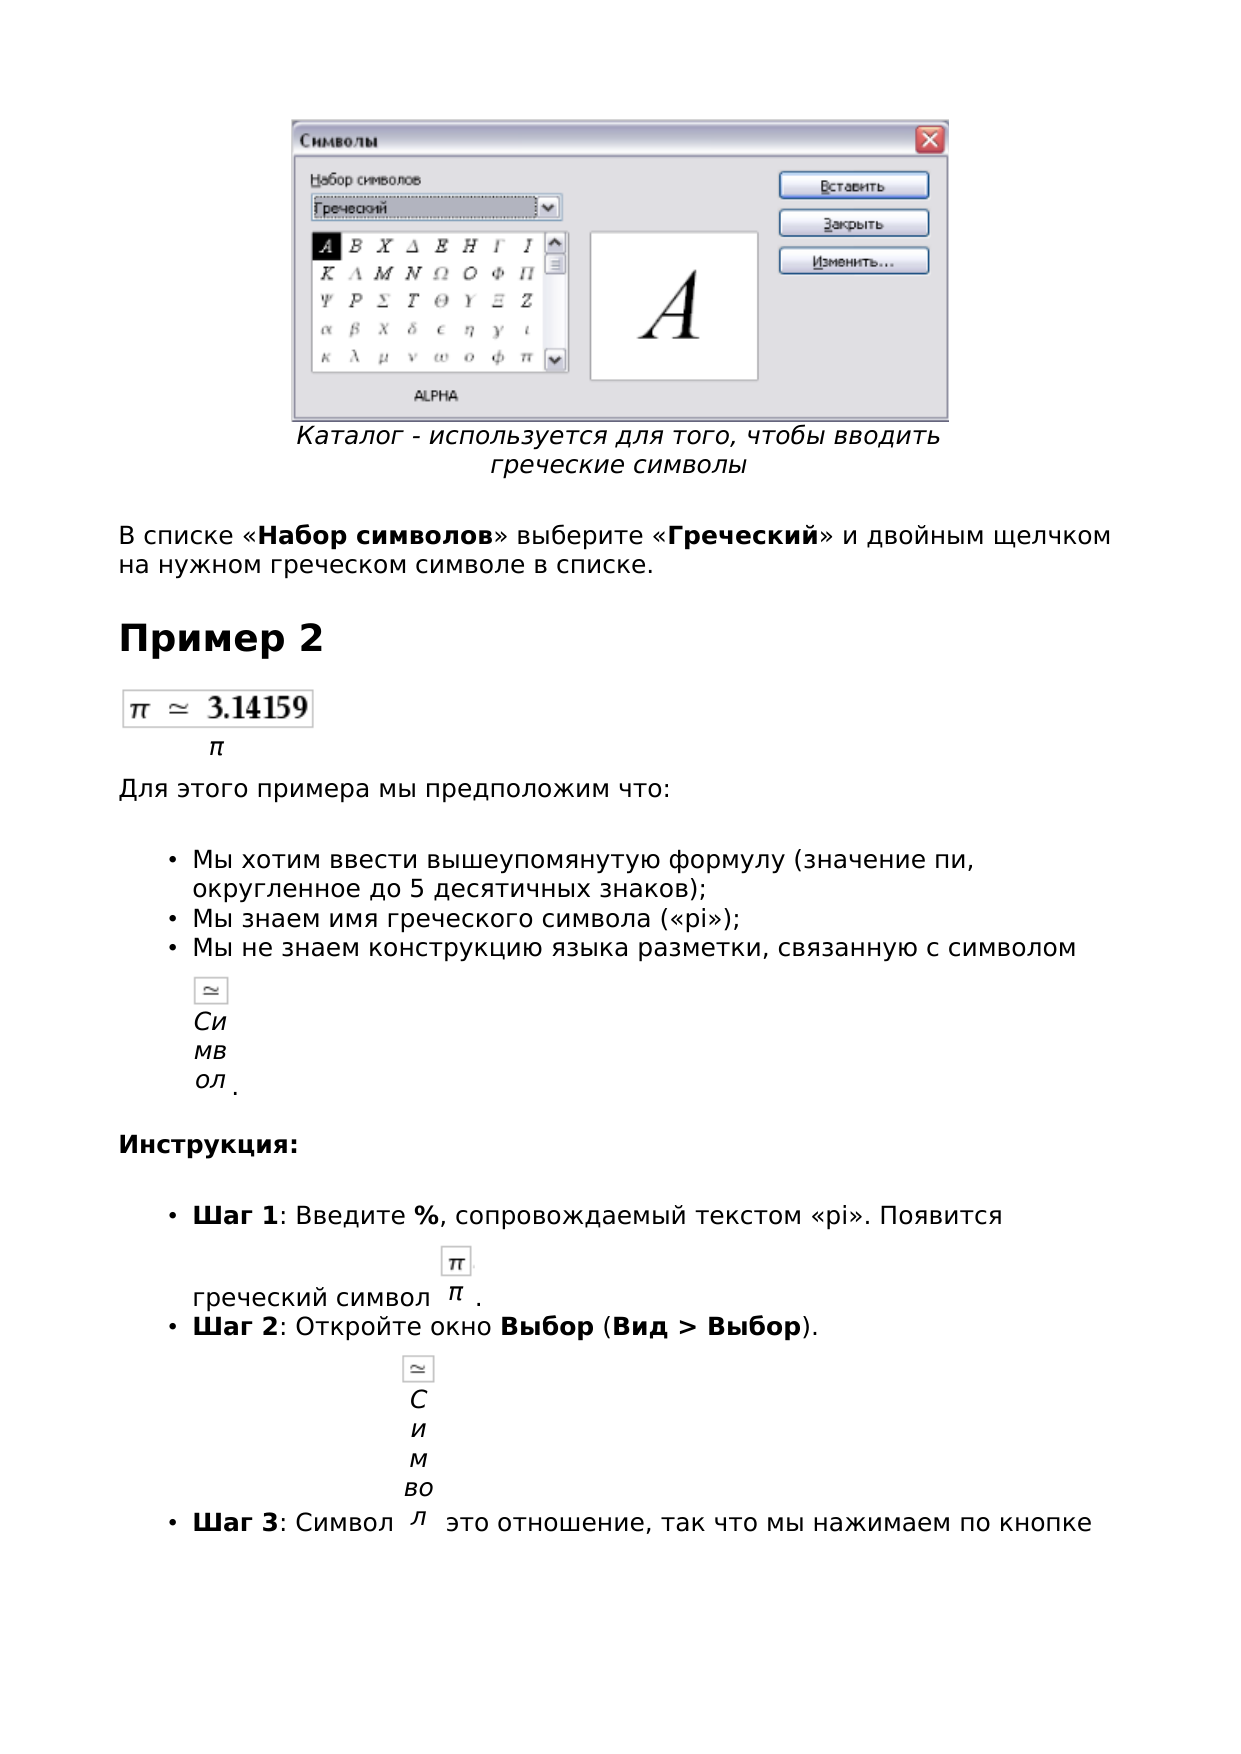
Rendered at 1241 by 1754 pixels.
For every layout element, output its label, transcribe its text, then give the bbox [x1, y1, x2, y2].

list π [439, 1278, 474, 1307]
picture [118, 685, 317, 733]
list Шаг 1: Введите %, сопровождаемый текстом «pi». Появится греческий символ . [177, 1201, 1122, 1313]
picture [192, 974, 232, 1008]
list Мы знаем имя греческого символа («pi»); [177, 904, 1122, 933]
text Для этого примера мы предположим что: [118, 774, 1122, 803]
picture [401, 1354, 438, 1386]
list Мы хотим ввести вышеупомянутую формулу (значение пи, округленное до 5 десятичных знаков); [177, 845, 1122, 904]
text Инструкция: [118, 1130, 1122, 1159]
list Символ [192, 1008, 231, 1095]
text Каталог - используется для того, чтобы вводить греческие символы [291, 422, 949, 479]
list Шаг 2: Откройте окно Выбор (Вид > Выбор). [177, 1313, 1122, 1342]
picture [291, 118, 949, 422]
text π [118, 733, 317, 762]
list Шаг 3: Cимвол это отношение, так что мы нажимаем по кнопке [177, 1342, 1122, 1537]
subtitle Пример 2 [118, 617, 1122, 661]
list Мы не знаем конструкцию языка разметки, связанную с символом . [177, 933, 1122, 1101]
text В списке «Набор символов» выберите «Греческий» и двойным щелчком на нужном греческом символе в списке. [118, 521, 1122, 579]
list Символ [402, 1386, 438, 1531]
picture [438, 1243, 475, 1278]
